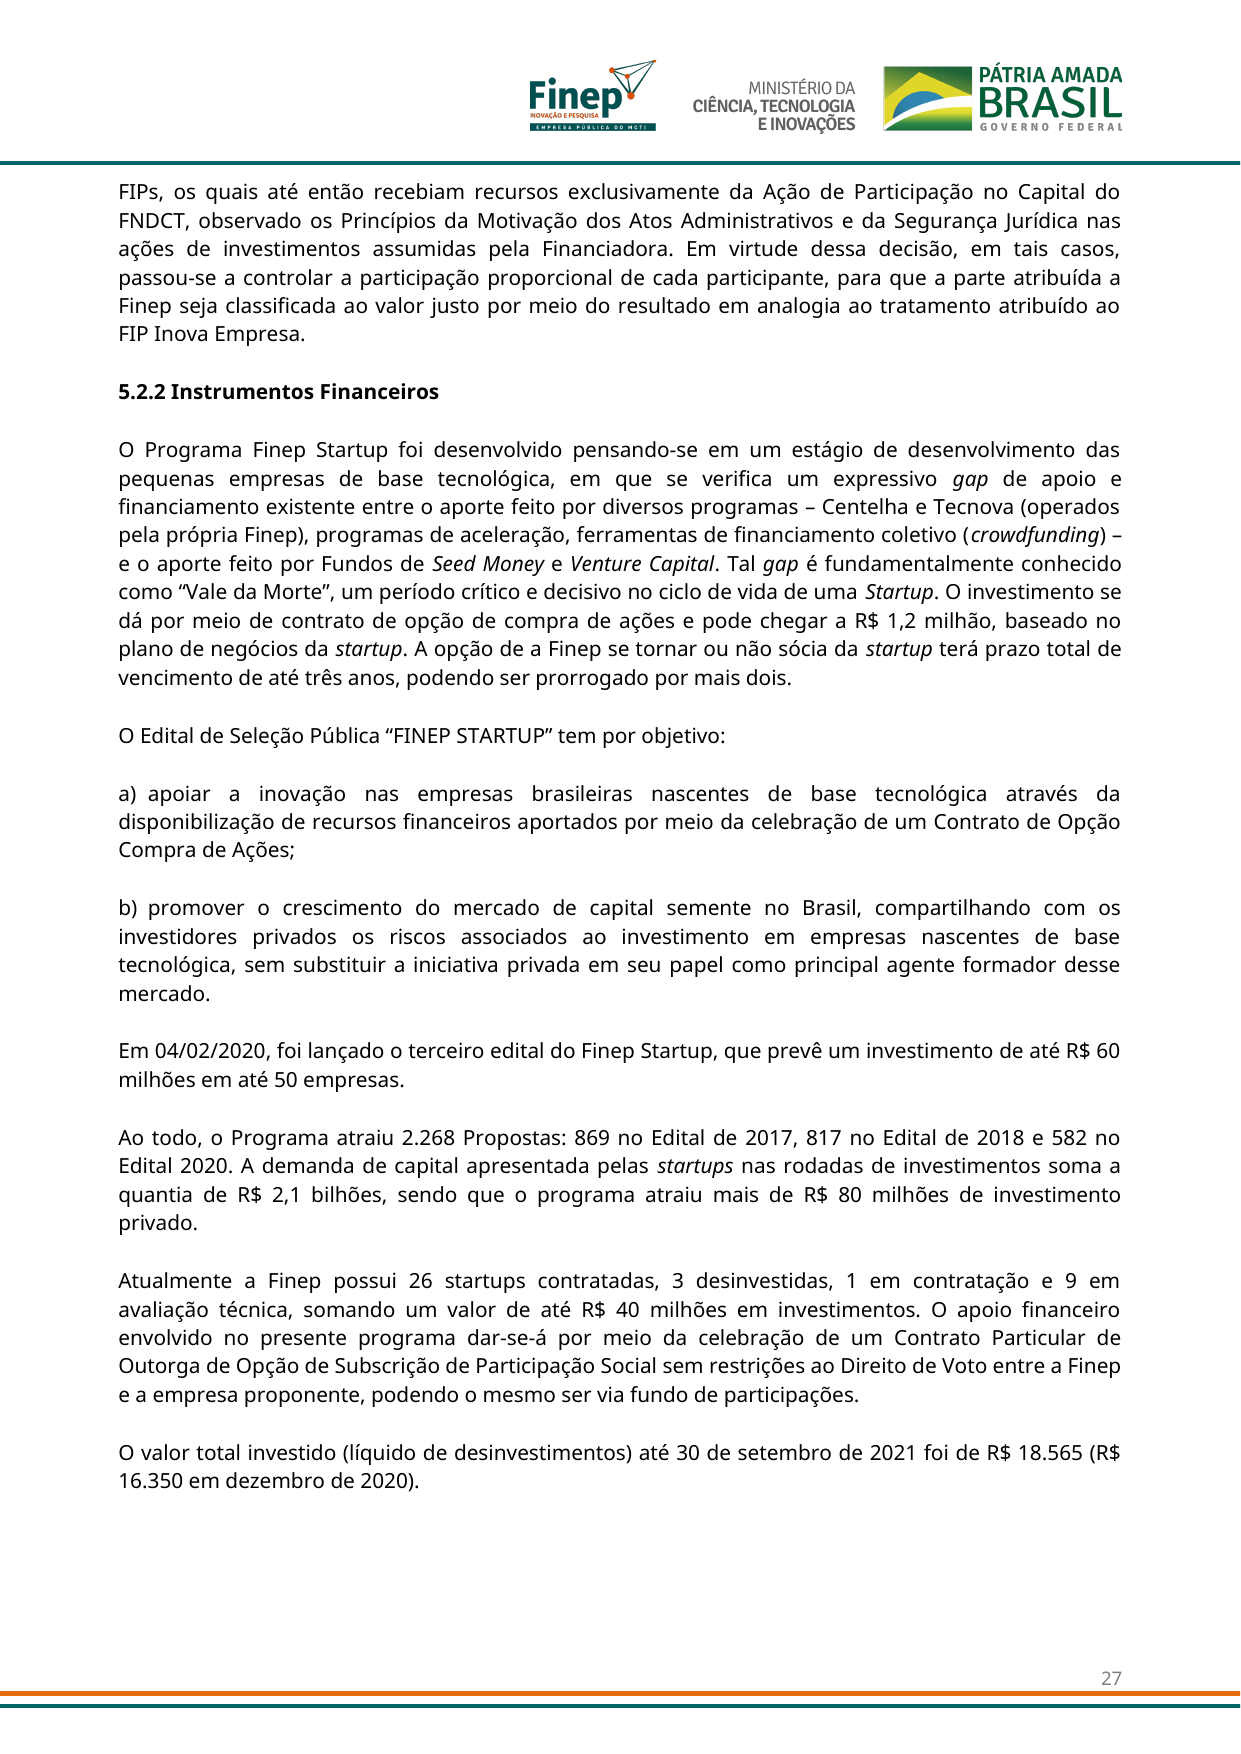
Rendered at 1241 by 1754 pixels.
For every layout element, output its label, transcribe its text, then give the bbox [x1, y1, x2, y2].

text O Programa Finep Startup foi desenvolvido pensando-se em um estágio de desenvolvimento das pequenas empresas de base tecnológica, em que se verifica um expressivo gap de apoio e financiamento existente entre o aporte feito por diversos programas – Centelha e Tecnova (operados pela própria Finep), programas de aceleração, ferramentas de financiamento coletivo (crowdfunding) – e o aporte feito por Fundos de Seed Money e Venture Capital. Tal gap é fundamentalmente conhecido como “Vale da Morte”, um período crítico e decisivo no ciclo de vida de uma Startup. O investimento se dá por meio de contrato de opção de compra de ações e pode chegar a R$ 1,2 milhão, baseado no plano de negócios da startup. A opção de a Finep se tornar ou não sócia da startup terá prazo total de vencimento de até três anos, podendo ser prorrogado por mais dois. [118, 435, 1122, 691]
text FIPs, os quais até então recebiam recursos exclusivamente da Ação de Participação no Capital do FNDCT, observado os Princípios da Motivação dos Atos Administrativos e da Segurança Jurídica nas ações de investimentos assumidas pela Financiadora. Em virtude dessa decisão, em tais casos, passou-se a controlar a participação proporcional de cada participante, para que a parte atribuída a Finep seja classificada ao valor justo por meio do resultado em analogia ao tratamento atribuído ao FIP Inova Empresa. [118, 177, 1122, 348]
picture [530, 60, 1123, 134]
text Ao todo, o Programa atraiu 2.268 Propostas: 869 no Edital de 2017, 817 no Edital de 2018 e 582 no Edital 2020. A demanda de capital apresentada pelas startups nas rodadas de investimentos soma a quantia de R$ 2,1 bilhões, sendo que o programa atraiu mais de R$ 80 milhões de investimento privado. [118, 1123, 1122, 1237]
text Em 04/02/2020, foi lançado o terceiro edital do Finep Startup, que prevê um investimento de até R$ 60 milhões em até 50 empresas. [118, 1037, 1122, 1093]
text O Edital de Seleção Pública “FINEP STARTUP” tem por objetivo: [118, 721, 1122, 749]
list apoiar a inovação nas empresas brasileiras nascentes de base tecnológica através da disponibilização de recursos financeiros aportados por meio da celebração de um Contrato de Opção Compra de Ações; [118, 779, 1122, 864]
text O valor total investido (líquido de desinvestimentos) até 30 de setembro de 2021 foi de R$ 18.565 (R$ 16.350 em dezembro de 2020). [118, 1438, 1122, 1495]
text Atualmente a Finep possui 26 startups contratadas, 3 desinvestidas, 1 em contratação e 9 em avaliação técnica, somando um valor de até R$ 40 milhões em investimentos. O apoio financeiro envolvido no presente programa dar-se-á por meio da celebração de um Contrato Particular de Outorga de Opção de Subscrição de Participação Social sem restrições ao Direito de Voto entre a Finep e a empresa proponente, podendo o mesmo ser via fundo de participações. [118, 1266, 1122, 1408]
list promover o crescimento do mercado de capital semente no Brasil, compartilhando com os investidores privados os riscos associados ao investimento em empresas nascentes de base tecnológica, sem substituir a iniciativa privada em seu papel como principal agente formador desse mercado. [118, 893, 1122, 1007]
text 5.2.2 Instrumentos Financeiros [118, 377, 1122, 406]
